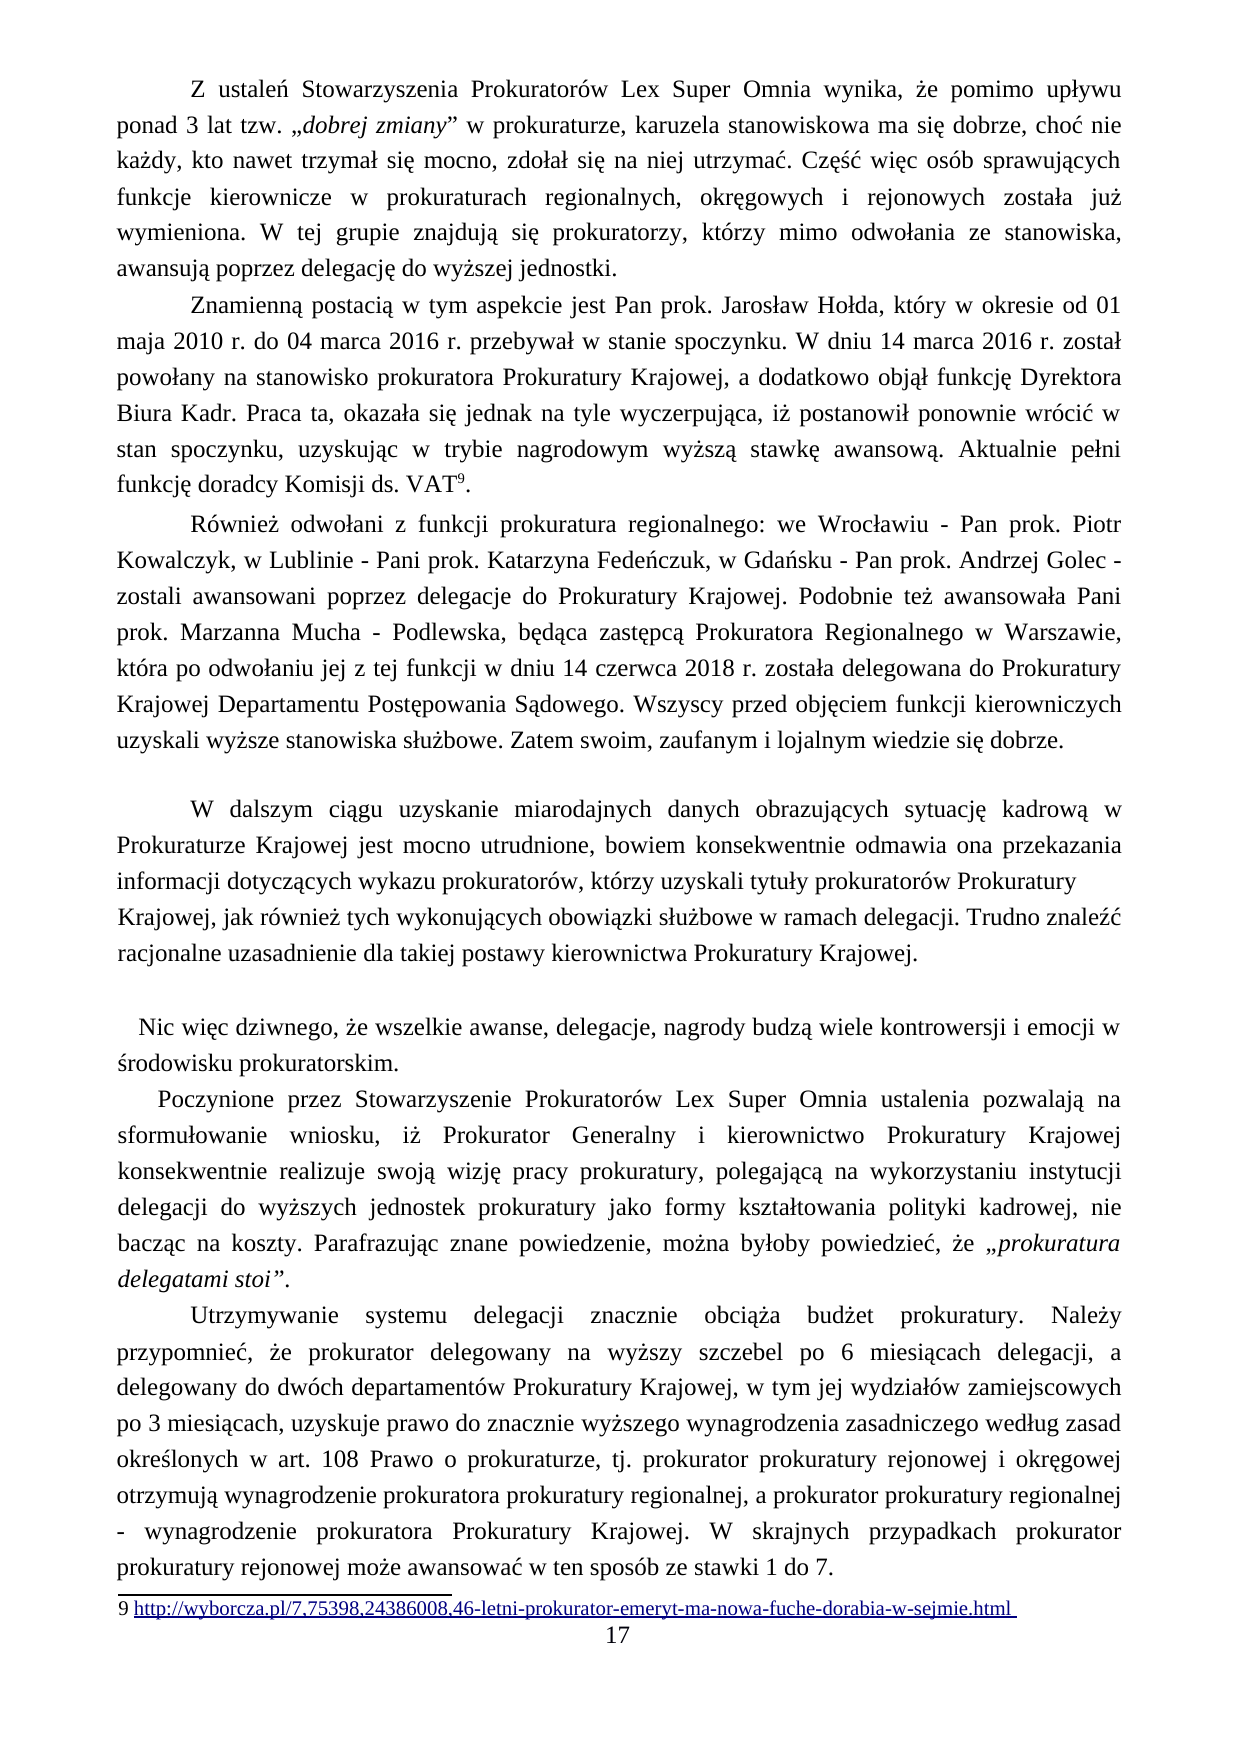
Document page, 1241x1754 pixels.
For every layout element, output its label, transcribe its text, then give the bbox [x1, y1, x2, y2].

text Krajowej, jak również tych wykonujących obowiązki służbowe w ramach delegacji. Trudno znaleźć racjonalne uzasadnienie dla takiej postawy kierownictwa Prokuratury Krajowej. [117, 902, 1122, 967]
text Również odwołani z funkcji prokuratura regionalnego: we Wrocławiu - Pan prok. Piotr Kowalczyk, w Lublinie - Pani prok. Katarzyna Fedeńczuk, w Gdańsku - Pan prok. Andrzej Golec - zostali awansowani poprzez delegacje do Prokuratury Krajowej. Podobnie też awansowała Pani prok. Marzanna Mucha - Podlewska, będąca zastępcą Prokuratora Regionalnego w Warszawie, która po odwołaniu jej z tej funkcji w dniu 14 czerwca 2018 r. została delegowana do Prokuratury Krajowej Departamentu Postępowania Sądowego. Wszyscy przed objęciem funkcji kierowniczych uzyskali wyższe stanowiska służbowe. Zatem swoim, zaufanym i lojalnym wiedzie się dobrze. [116, 509, 1122, 754]
text Nic więc dziwnego, że wszelkie awanse, delegacje, nagrody budzą wiele kontrowersji i emocji w środowisku prokuratorskim. [117, 1012, 1122, 1077]
text Poczynione przez Stowarzyszenie Prokuratorów Lex Super Omnia ustalenia pozwalają na sformułowanie wniosku, iż Prokurator Generalny i kierownictwo Prokuratury Krajowej konsekwentnie realizuje swoją wizję pracy prokuratury, polegającą na wykorzystaniu instytucji delegacji do wyższych jednostek prokuratury jako formy kształtowania polityki kadrowej, nie bacząc na koszty. Parafrazując znane powiedzenie, można byłoby powiedzieć, że „prokuratura delegatami stoi”. [117, 1084, 1122, 1293]
text http://wyborcza.pl/7,75398,24386008,46-letni-prokurator-emeryt-ma-nowa-fuche-dorabia-w-sejmie.html [118, 1595, 1128, 1620]
text Znamienną postacią w tym aspekcie jest Pan prok. Jarosław Hołda, który w okresie od 01 maja 2010 r. do 04 marca 2016 r. przebywał w stanie spoczynku. W dniu 14 marca 2016 r. został powołany na stanowisko prokuratora Prokuratury Krajowej, a dodatkowo objął funkcję Dyrektora Biura Kadr. Praca ta, okazała się jednak na tyle wyczerpująca, iż postanowił ponownie wrócić w stan spoczynku, uzyskując w trybie nagrodowym wyższą stawkę awansową. Aktualnie pełni funkcję doradcy Komisji ds. VAT. [116, 290, 1122, 498]
text W dalszym ciągu uzyskanie miarodajnych danych obrazujących sytuację kadrową w Prokuraturze Krajowej jest mocno utrudnione, bowiem konsekwentnie odmawia ona przekazania informacji dotyczących wykazu prokuratorów, którzy uzyskali tytuły prokuratorów Prokuratury [116, 794, 1122, 894]
text Z ustaleń Stowarzyszenia Prokuratorów Lex Super Omnia wynika, że pomimo upływu ponad 3 lat tzw. „dobrej zmiany” w prokuraturze, karuzela stanowiskowa ma się dobrze, choć nie każdy, kto nawet trzymał się mocno, zdołał się na niej utrzymać. Część więc osób sprawujących funkcje kierownicze w prokuraturach regionalnych, okręgowych i rejonowych została już wymieniona. W tej grupie znajdują się prokuratorzy, którzy mimo odwołania ze stanowiska, awansują poprzez delegację do wyższej jednostki. [116, 74, 1122, 282]
text Utrzymywanie systemu delegacji znacznie obciąża budżet prokuratury. Należy przypomnieć, że prokurator delegowany na wyższy szczebel po 6 miesiącach delegacji, a delegowany do dwóch departamentów Prokuratury Krajowej, w tym jej wydziałów zamiejscowych po 3 miesiącach, uzyskuje prawo do znacznie wyższego wynagrodzenia zasadniczego według zasad określonych w art. 108 Prawo o prokuraturze, tj. prokurator prokuratury rejonowej i okręgowej otrzymują wynagrodzenie prokuratora prokuratury regionalnej, a prokurator prokuratury regionalnej - wynagrodzenie prokuratora Prokuratury Krajowej. W skrajnych przypadkach prokurator prokuratury rejonowej może awansować w ten sposób ze stawki 1 do 7. [116, 1301, 1122, 1581]
